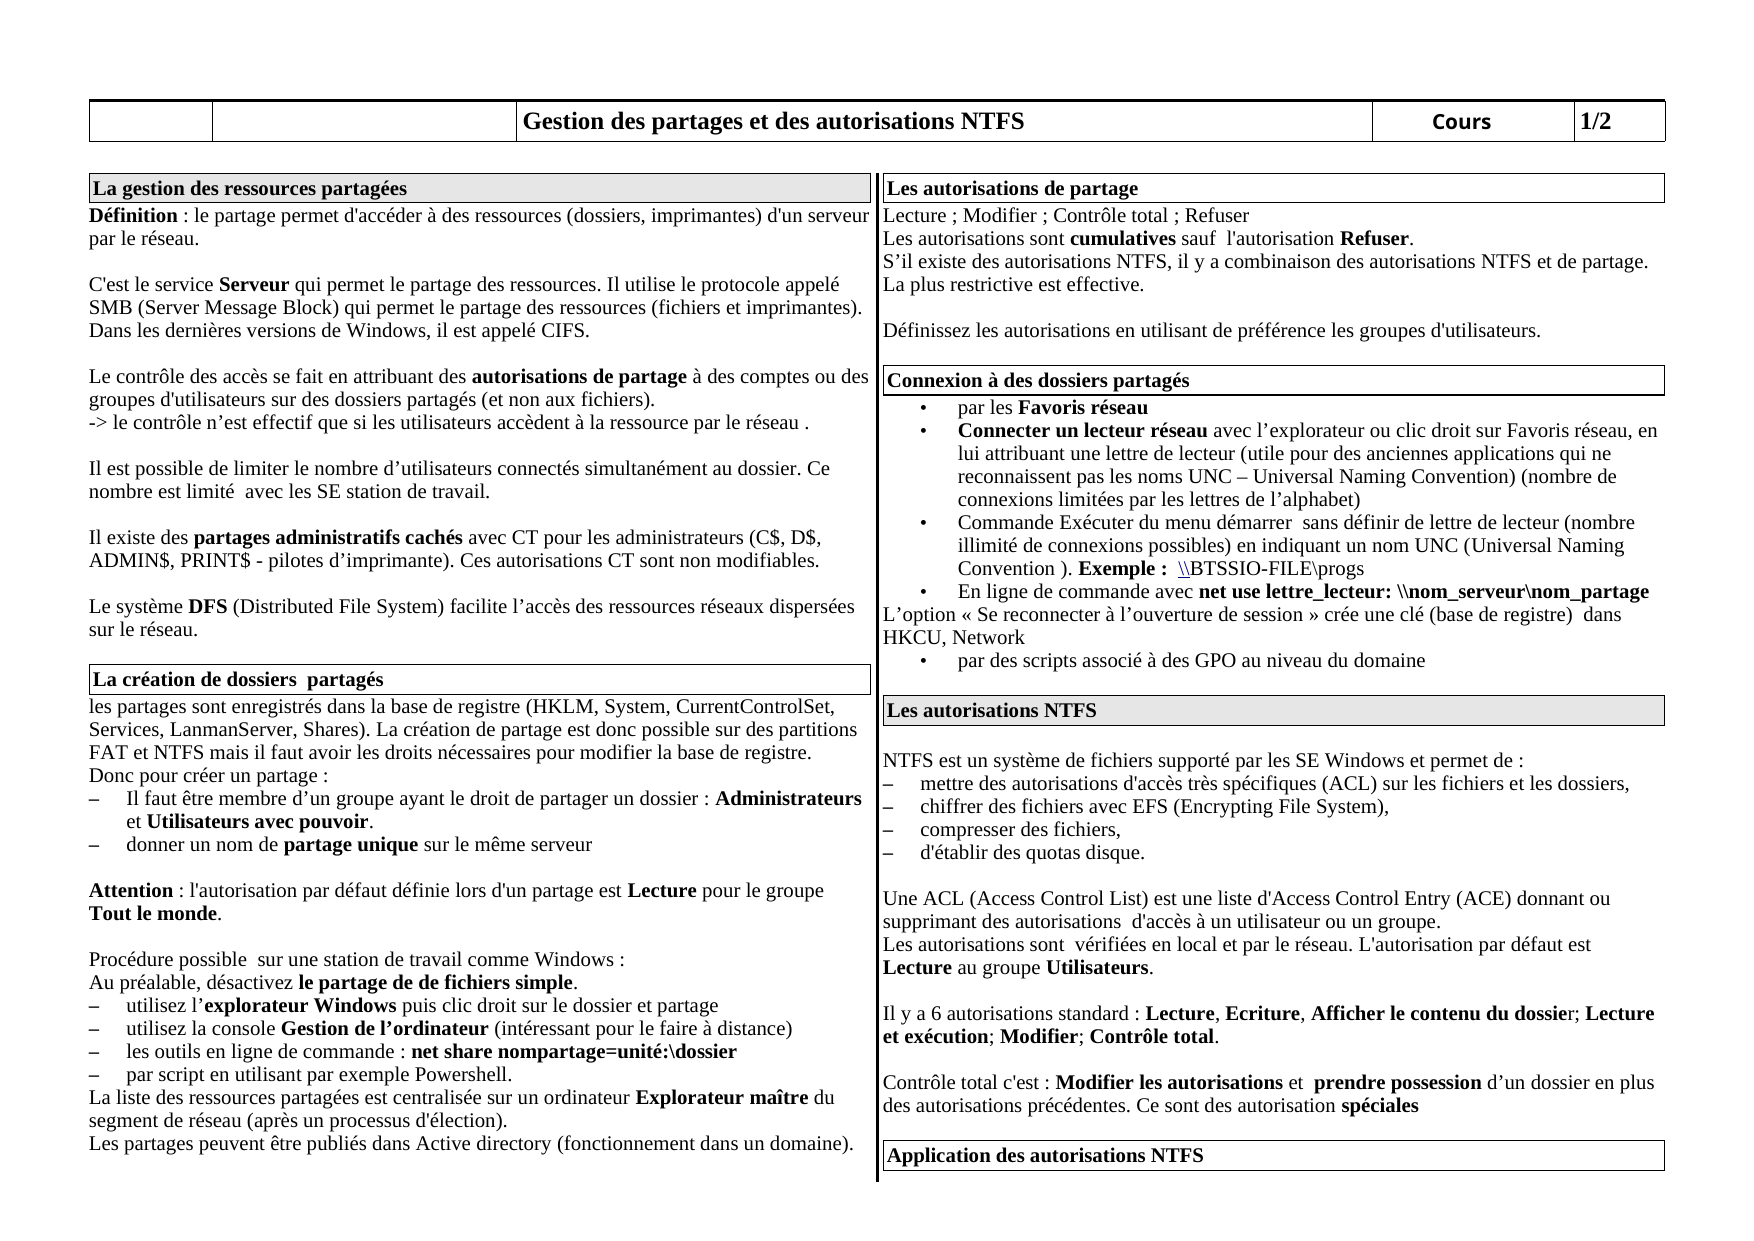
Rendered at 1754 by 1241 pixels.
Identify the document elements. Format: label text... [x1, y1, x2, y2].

list mettre des autorisations d'accès très spécifiques (ACL) sur les fichiers et les dossiers, [883, 772, 1665, 795]
text Une ACL (Access Control List) est une liste d'Access Control Entry (ACE) donnant ou supprimant des autorisations d'accès à un utilisateur ou un groupe. [883, 887, 1665, 933]
text Procédure possible sur une station de travail comme Windows : [89, 948, 871, 971]
list donner un nom de partage unique sur le même serveur [89, 833, 871, 856]
list compresser des fichiers, [883, 818, 1665, 841]
list les outils en ligne de commande : net share nompartage=unité:\dossier [89, 1040, 871, 1063]
text C'est le service Serveur qui permet le partage des ressources. Il utilise le protocole appelé SMB (Server Message Block) qui permet le partage des ressources (fichiers et imprimantes). Dans les dernières versions de Windows, il est appelé CIFS. [89, 273, 871, 342]
text Le contrôle des accès se fait en attribuant des autorisations de partage à des comptes ou des groupes d'utilisateurs sur des dossiers partagés (et non aux fichiers). [89, 365, 871, 411]
text Il y a 6 autorisations standard : Lecture, Ecriture, Afficher le contenu du dossier; Lecture et exécution; Modifier; Contrôle total. [883, 1002, 1665, 1048]
text Les autorisations sont vérifiées en local et par le réseau. L'autorisation par défaut est Lecture au groupe Utilisateurs. [883, 933, 1665, 979]
text Il est possible de limiter le nombre d’utilisateurs connectés simultanément au dossier. Ce nombre est limité avec les SE station de travail. [89, 457, 871, 503]
text Connexion à des dossiers partagés [884, 366, 1664, 394]
text Contrôle total c'est : Modifier les autorisations et prendre possession d’un dossier en plus des autorisations précédentes. Ce sont des autorisation spéciales [883, 1071, 1665, 1117]
text Les autorisations sont cumulatives sauf l'autorisation Refuser. [883, 227, 1665, 249]
text La liste des ressources partagées est centralisée sur un ordinateur Explorateur maître du segment de réseau (après un processus d'élection). [89, 1086, 871, 1132]
text Lecture ; Modifier ; Contrôle total ; Refuser [883, 203, 1665, 227]
list par les Favoris réseau [920, 396, 1665, 419]
text Attention : l'autorisation par défaut définie lors d'un partage est Lecture pour le groupe Tout le monde. [89, 879, 871, 925]
list Commande Exécuter du menu démarrer sans définir de lettre de lecteur (nombre illimité de connexions possibles) en indiquant un nom UNC (Universal Naming Convention ). Exemple : \\BTSSIO-FILE\progs [920, 511, 1665, 580]
text les partages sont enregistrés dans la base de registre (HKLM, System, CurrentControlSet, Services, LanmanServer, Shares). La création de partage est donc possible sur des partitions FAT et NTFS mais il faut avoir les droits nécessaires pour modifier la base de registre. [89, 695, 871, 764]
list utilisez l’explorateur Windows puis clic droit sur le dossier et partage [89, 994, 871, 1017]
text Les autorisations NTFS [884, 696, 1664, 725]
text Les autorisations de partage [884, 174, 1664, 202]
list Connecter un lecteur réseau avec l’explorateur ou clic droit sur Favoris réseau, en lui attribuant une lettre de lecteur (utile pour des anciennes applications qui ne reconnaissent pas les noms UNC – Universal Naming Convention) (nombre de connexions limitées par les lettres de l’alphabet) [920, 419, 1665, 511]
text NTFS est un système de fichiers supporté par les SE Windows et permet de : [883, 749, 1665, 772]
text La création de dossiers partagés [90, 665, 870, 694]
list par des scripts associé à des GPO au niveau du domaine [920, 649, 1665, 672]
list Il faut être membre d’un groupe ayant le droit de partager un dossier : Administrateurs et Utilisateurs avec pouvoir. [89, 787, 871, 833]
text Définissez les autorisations en utilisant de préférence les groupes d'utilisateurs. [883, 319, 1665, 342]
text Au préalable, désactivez le partage de de fichiers simple. [89, 971, 871, 994]
text Il existe des partages administratifs cachés avec CT pour les administrateurs (C$, D$, ADMIN$, PRINT$ - pilotes d’imprimante). Ces autorisations CT sont non modifiables. [89, 526, 871, 572]
list d'établir des quotas disque. [883, 841, 1665, 864]
text Définition : le partage permet d'accéder à des ressources (dossiers, imprimantes) d'un serveur par le réseau. [89, 203, 871, 249]
text Donc pour créer un partage : [89, 764, 871, 787]
text Application des autorisations NTFS [884, 1141, 1664, 1170]
text -> le contrôle n’est effectif que si les utilisateurs accèdent à la ressource par le réseau . [89, 411, 871, 434]
list chiffrer des fichiers avec EFS (Encrypting File System), [883, 795, 1665, 818]
list par script en utilisant par exemple Powershell. [89, 1063, 871, 1086]
text La gestion des ressources partagées [90, 174, 870, 202]
text Les partages peuvent être publiés dans Active directory (fonctionnement dans un domaine). [89, 1132, 871, 1155]
list En ligne de commande avec net use lettre_lecteur: \\nom_serveur\nom_partage [920, 580, 1665, 603]
text Le système DFS (Distributed File System) facilite l’accès des ressources réseaux dispersées sur le réseau. [89, 595, 871, 641]
text S’il existe des autorisations NTFS, il y a combinaison des autorisations NTFS et de partage. La plus restrictive est effective. [883, 249, 1665, 296]
text L’option « Se reconnecter à l’ouverture de session » crée une clé (base de registre) dans HKCU, Network [883, 603, 1665, 649]
list utilisez la console Gestion de l’ordinateur (intéressant pour le faire à distance) [89, 1017, 871, 1040]
